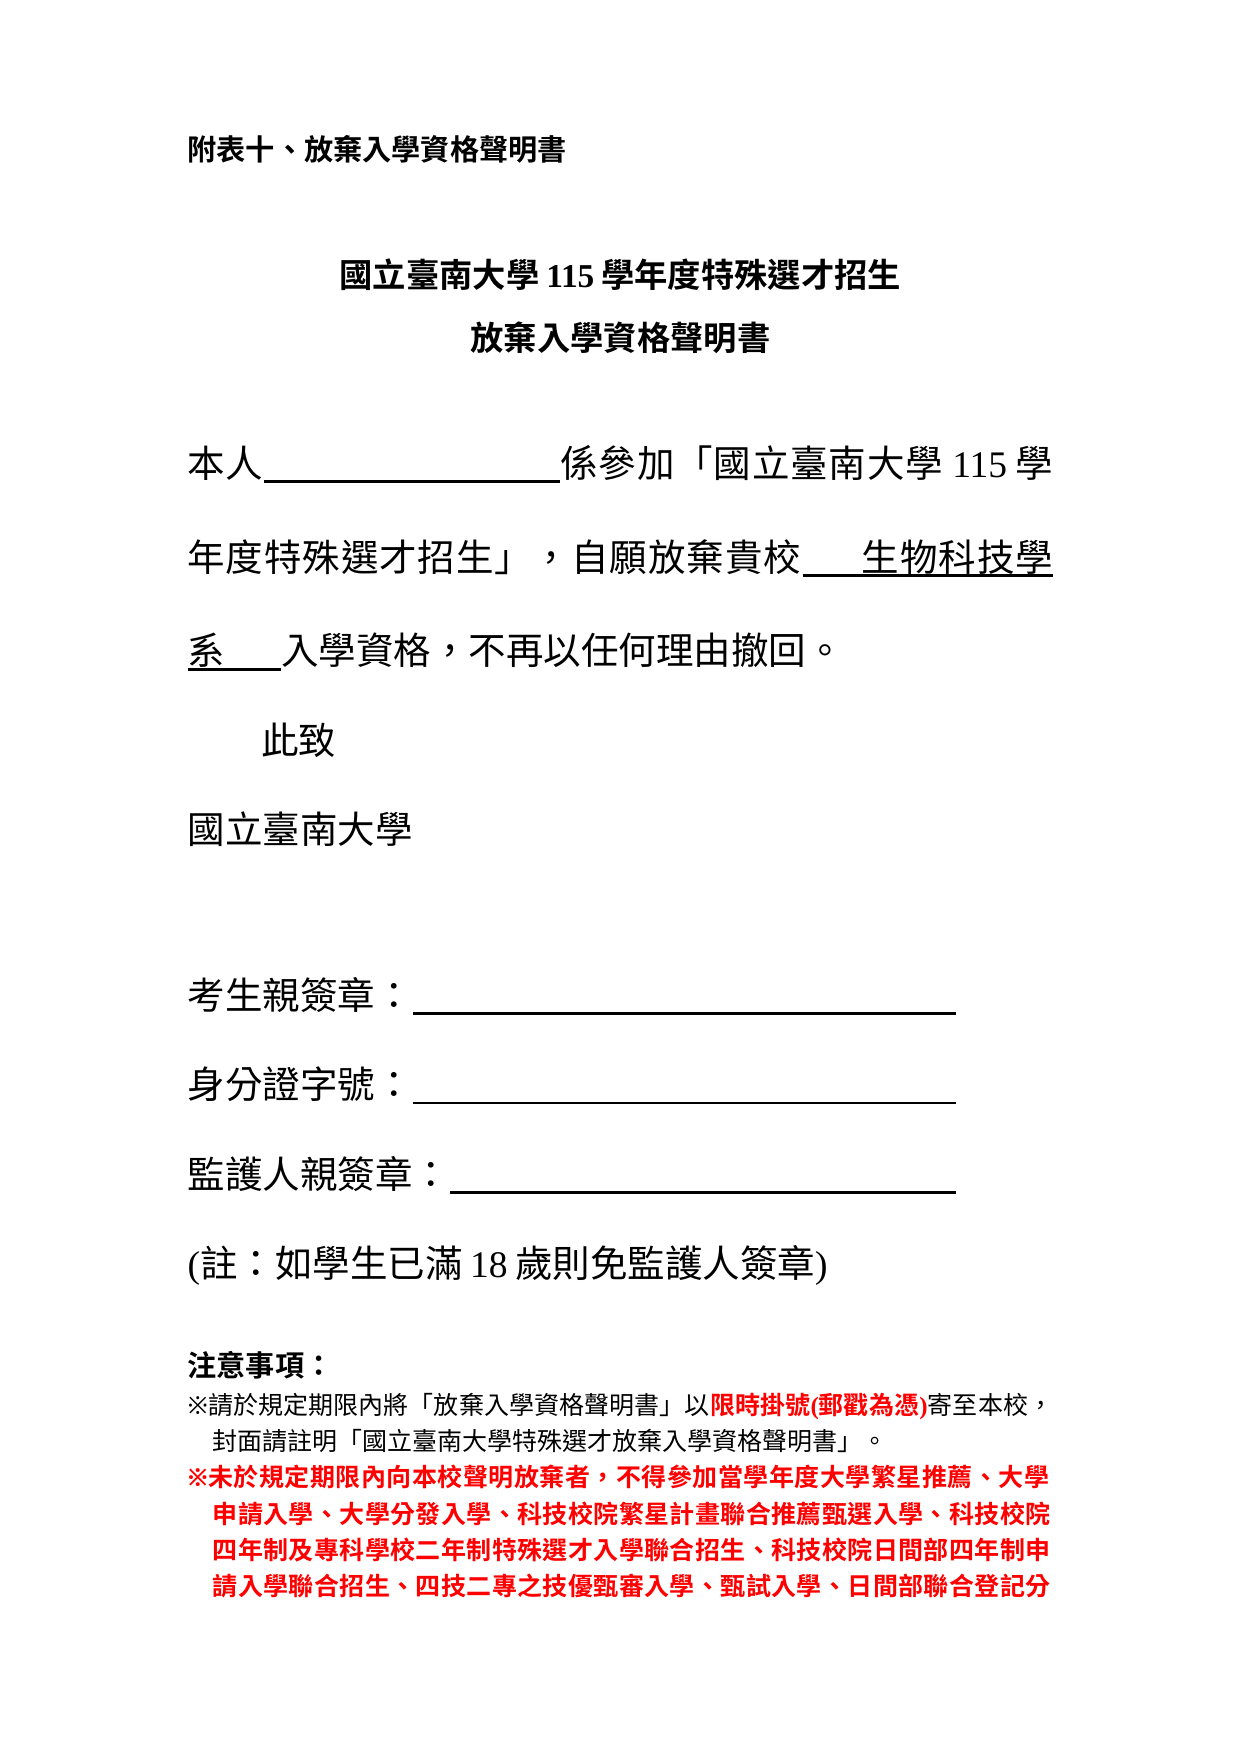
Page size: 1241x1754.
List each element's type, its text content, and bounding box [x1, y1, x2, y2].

text 監護人親簽章： [187, 1130, 1053, 1193]
text ※未於規定期限內向本校聲明放棄者，不得參加當學年度大學繁星推薦、大學申請入學、大學分發入學、科技校院繁星計畫聯合推薦甄選入學、科技校院四年制及專科學校二年制特殊選才入學聯合招生、科技校院日間部四年制申請入學聯合招生、四技二專之技優甄審入學、甄試入學、日間部聯合登記分 [187, 1458, 1053, 1603]
text 身分證字號： [187, 1041, 1053, 1103]
text 放棄入學資格聲明書 [187, 294, 1053, 357]
text 本人 係參加「國立臺南大學115學年度特殊選才招生」，自願放棄貴校 生物科技學系 入學資格，不再以任何理由撤回。 [187, 419, 1053, 669]
text 注意事項： [187, 1343, 1053, 1385]
text 國立臺南大學 [187, 786, 1053, 848]
text 考生親簽章： [187, 951, 1053, 1014]
text 此致 [187, 696, 1053, 759]
text (註：如學生已滿18歲則免監護人簽章) [187, 1220, 1053, 1282]
subtitle 附表十、放棄入學資格聲明書 [187, 127, 1053, 169]
text 國立臺南大學115學年度特殊選才招生 [187, 232, 1053, 294]
text ※請於規定期限內將「放棄入學資格聲明書」以限時掛號(郵戳為憑)寄至本校，封面請註明「國立臺南大學特殊選才放棄入學資格聲明書」。 [187, 1385, 1053, 1458]
